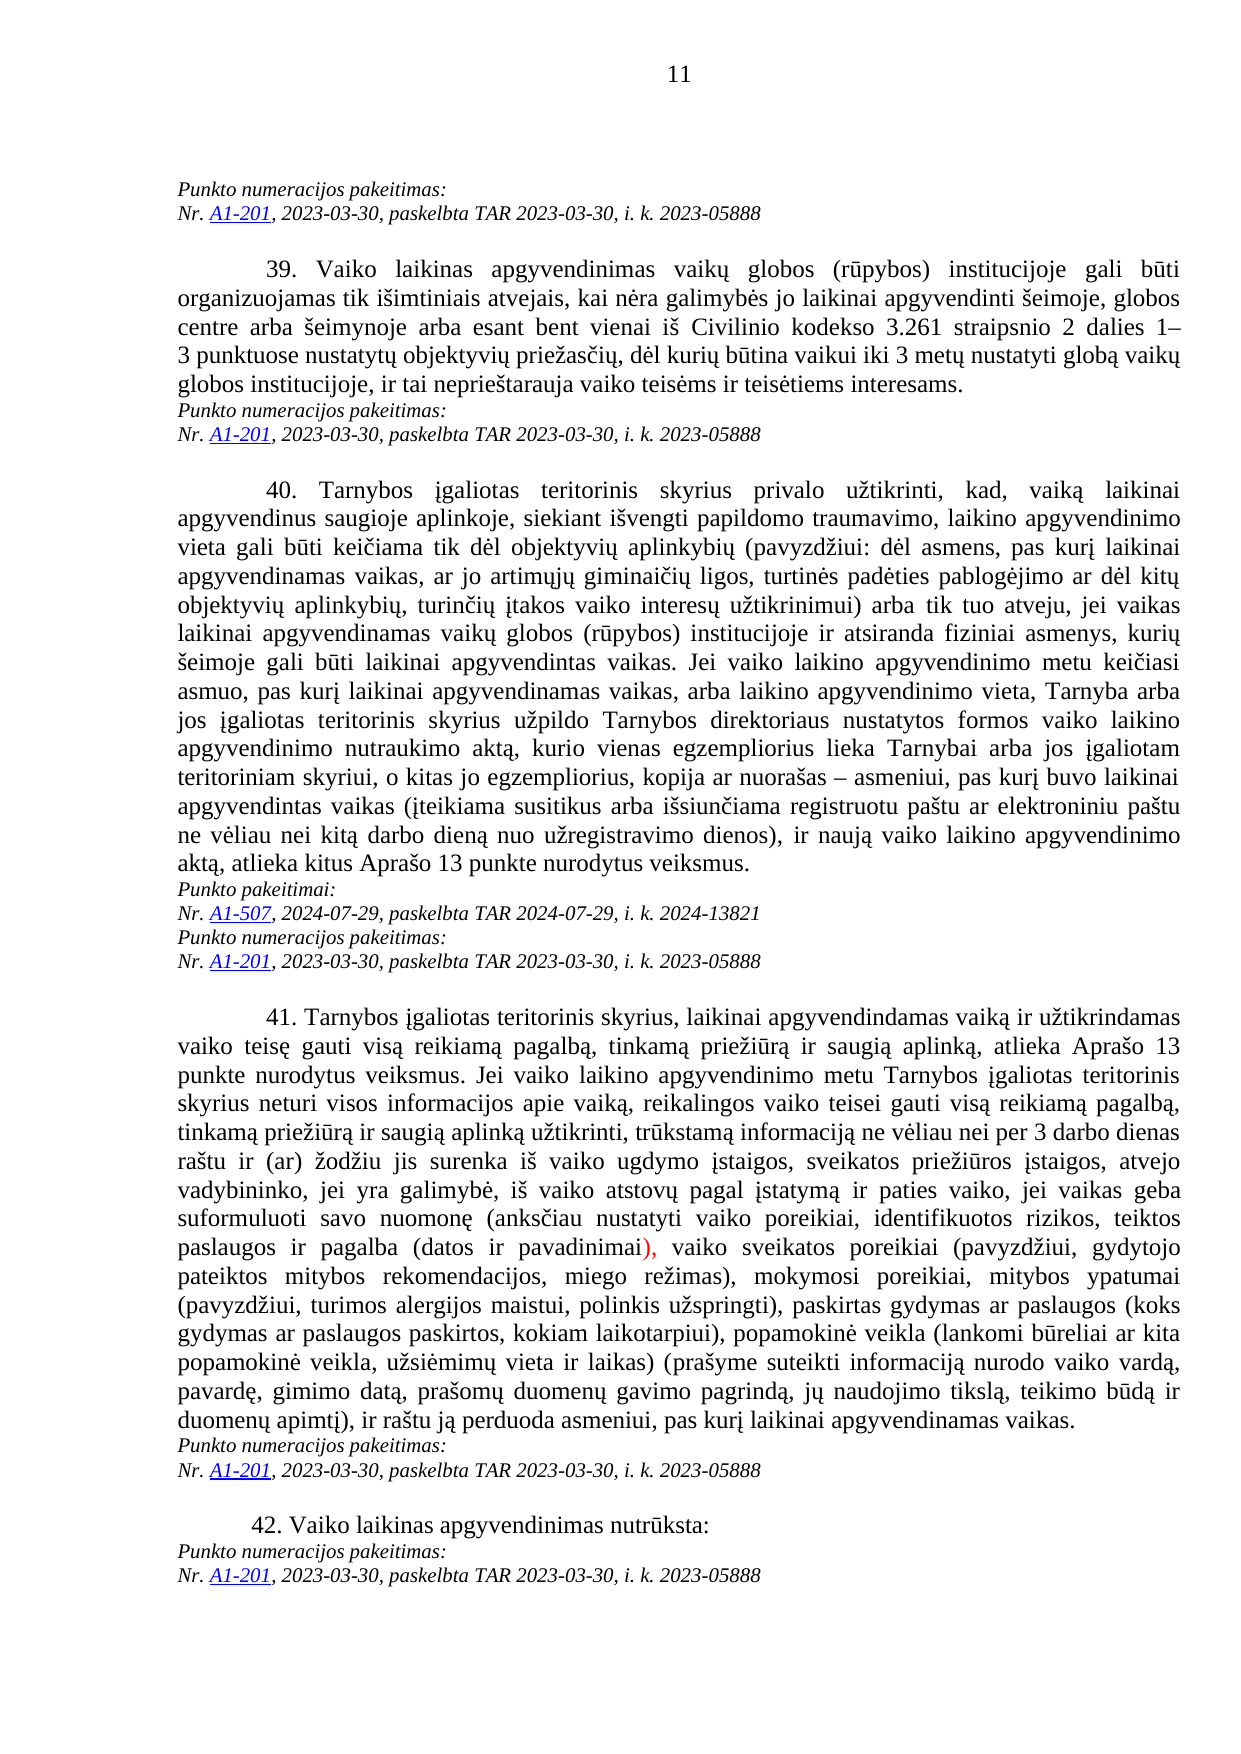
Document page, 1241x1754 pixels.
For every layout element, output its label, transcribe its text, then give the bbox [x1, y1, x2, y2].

text Punkto numeracijos pakeitimas: [177, 1433, 1181, 1457]
text Nr. A1-201, 2023-03-30, paskelbta TAR 2023-03-30, i. k. 2023-05888 [177, 422, 1181, 446]
text Nr. A1-201, 2023-03-30, paskelbta TAR 2023-03-30, i. k. 2023-05888 [177, 201, 1181, 225]
text Nr. A1-201, 2023-03-30, paskelbta TAR 2023-03-30, i. k. 2023-05888 [177, 949, 1181, 973]
text Punkto numeracijos pakeitimas: [177, 925, 1181, 949]
text Nr. A1-201, 2023-03-30, paskelbta TAR 2023-03-30, i. k. 2023-05888 [177, 1563, 1181, 1587]
text Nr. A1-507, 2024-07-29, paskelbta TAR 2024-07-29, i. k. 2024-13821 [177, 901, 1181, 925]
text 42. Vaiko laikinas apgyvendinimas nutrūksta: [177, 1510, 1181, 1539]
text Nr. A1-201, 2023-03-30, paskelbta TAR 2023-03-30, i. k. 2023-05888 [177, 1457, 1181, 1482]
text Punkto pakeitimai: [177, 877, 1181, 901]
text 41. Tarnybos įgaliotas teritorinis skyrius, laikinai apgyvendindamas vaiką ir užtikrindamas vaiko teisę gauti visą reikiamą pagalbą, tinkamą priežiūrą ir saugią aplinką, atlieka Aprašo 13 punkte nurodytus veiksmus. Jei vaiko laikino apgyvendinimo metu Tarnybos įgaliotas teritorinis skyrius neturi visos informacijos apie vaiką, reikalingos vaiko teisei gauti visą reikiamą pagalbą, tinkamą priežiūrą ir saugią aplinką užtikrinti, trūkstamą informaciją ne vėliau nei per 3 darbo dienas raštu ir (ar) žodžiu jis surenka iš vaiko ugdymo įstaigos, sveikatos priežiūros įstaigos, atvejo vadybininko, jei yra galimybė, iš vaiko atstovų pagal įstatymą ir paties vaiko, jei vaikas geba suformuluoti savo nuomonę (anksčiau nustatyti vaiko poreikiai, identifikuotos rizikos, teiktos paslaugos ir pagalba (datos ir pavadinimai), vaiko sveikatos poreikiai (pavyzdžiui, gydytojo pateiktos mitybos rekomendacijos, miego režimas), mokymosi poreikiai, mitybos ypatumai (pavyzdžiui, turimos alergijos maistui, polinkis užspringti), paskirtas gydymas ar paslaugos (koks gydymas ar paslaugos paskirtos, kokiam laikotarpiui), popamokinė veikla (lankomi būreliai ar kita popamokinė veikla, užsiėmimų vieta ir laikas) (prašyme suteikti informaciją nurodo vaiko vardą, pavardę, gimimo datą, prašomų duomenų gavimo pagrindą, jų naudojimo tikslą, teikimo būdą ir duomenų apimtį), ir raštu ją perduoda asmeniui, pas kurį laikinai apgyvendinamas vaikas. [177, 1002, 1181, 1433]
text Punkto numeracijos pakeitimas: [177, 177, 1181, 201]
text 40. Tarnybos įgaliotas teritorinis skyrius privalo užtikrinti, kad, vaiką laikinai apgyvendinus saugioje aplinkoje, siekiant išvengti papildomo traumavimo, laikino apgyvendinimo vieta gali būti keičiama tik dėl objektyvių aplinkybių (pavyzdžiui: dėl asmens, pas kurį laikinai apgyvendinamas vaikas, ar jo artimųjų giminaičių ligos, turtinės padėties pablogėjimo ar dėl kitų objektyvių aplinkybių, turinčių įtakos vaiko interesų užtikrinimui) arba tik tuo atveju, jei vaikas laikinai apgyvendinamas vaikų globos (rūpybos) institucijoje ir atsiranda fiziniai asmenys, kurių šeimoje gali būti laikinai apgyvendintas vaikas. Jei vaiko laikino apgyvendinimo metu keičiasi asmuo, pas kurį laikinai apgyvendinamas vaikas, arba laikino apgyvendinimo vieta, Tarnyba arba jos įgaliotas teritorinis skyrius užpildo Tarnybos direktoriaus nustatytos formos vaiko laikino apgyvendinimo nutraukimo aktą, kurio vienas egzempliorius lieka Tarnybai arba jos įgaliotam teritoriniam skyriui, o kitas jo egzempliorius, kopija ar nuorašas – asmeniui, pas kurį buvo laikinai apgyvendintas vaikas (įteikiama susitikus arba išsiunčiama registruotu paštu ar elektroniniu paštu ne vėliau nei kitą darbo dieną nuo užregistravimo dienos), ir naują vaiko laikino apgyvendinimo aktą, atlieka kitus Aprašo 13 punkte nurodytus veiksmus. [177, 475, 1181, 877]
text 39. Vaiko laikinas apgyvendinimas vaikų globos (rūpybos) institucijoje gali būti organizuojamas tik išimtiniais atvejais, kai nėra galimybės jo laikinai apgyvendinti šeimoje, globos centre arba šeimynoje arba esant bent vienai iš Civilinio kodekso 3.261 straipsnio 2 dalies 1–3 punktuose nustatytų objektyvių priežasčių, dėl kurių būtina vaikui iki 3 metų nustatyti globą vaikų globos institucijoje, ir tai neprieštarauja vaiko teisėms ir teisėtiems interesams. [177, 254, 1181, 398]
text Punkto numeracijos pakeitimas: [177, 1539, 1181, 1563]
text Punkto numeracijos pakeitimas: [177, 398, 1181, 422]
